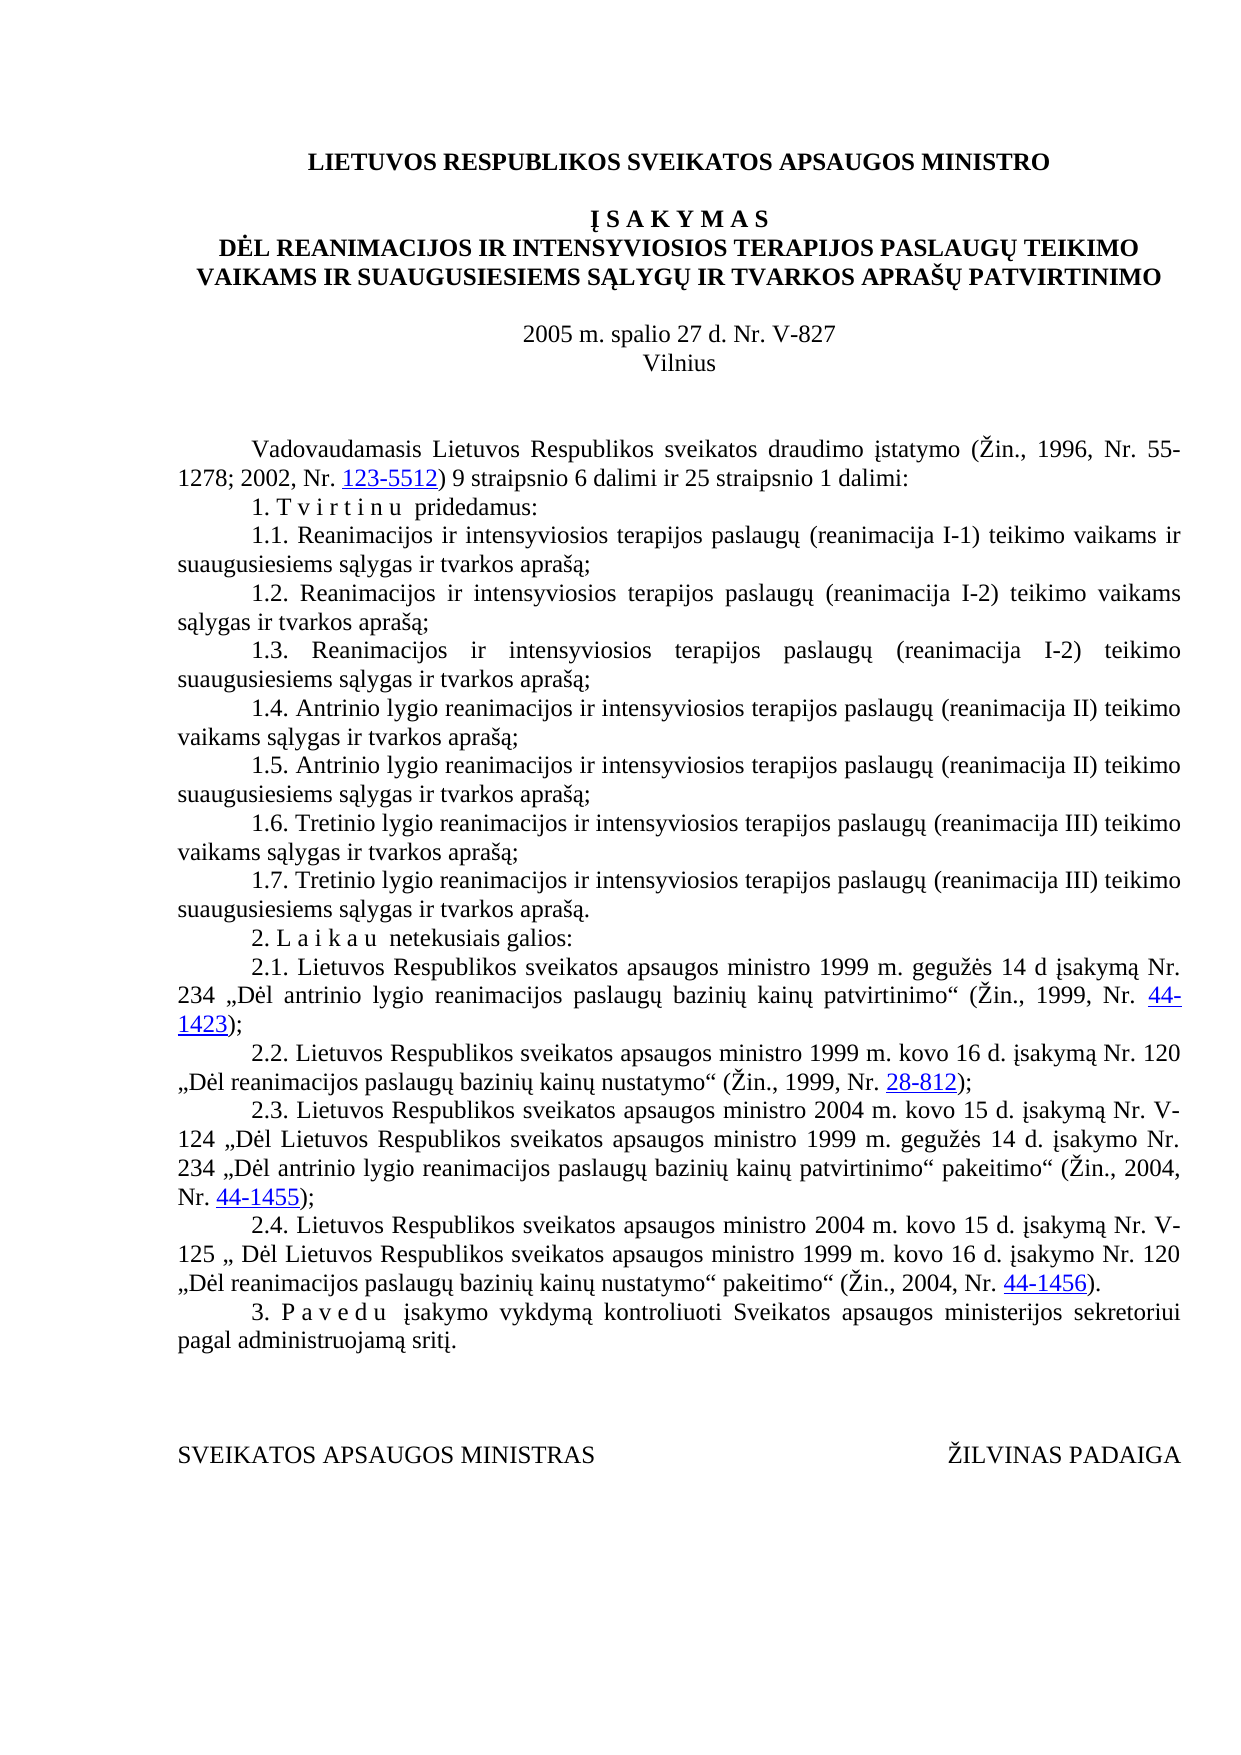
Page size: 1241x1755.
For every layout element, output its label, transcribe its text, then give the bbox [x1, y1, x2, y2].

text Į S A K Y M A S [177, 204, 1181, 233]
text 1.3. Reanimacijos ir intensyviosios terapijos paslaugų (reanimacija I-2) teikimo suaugusiesiems sąlygas ir tvarkos aprašą; [177, 636, 1181, 693]
text DĖL REANIMACIJOS IR INTENSYVIOSIOS TERAPIJOS PASLAUGŲ TEIKIMO VAIKAMS IR SUAUGUSIESIEMS SĄLYGŲ IR TVARKOS APRAŠŲ PATVIRTINIMO [177, 233, 1181, 291]
text Vadovaudamasis Lietuvos Respublikos sveikatos draudimo įstatymo (Žin., 1996, Nr. 55-1278; 2002, Nr. 123-5512) 9 straipsnio 6 dalimi ir 25 straipsnio 1 dalimi: [177, 434, 1181, 492]
text SVEIKATOS APSAUGOS MINISTRAS ŽILVINAS PADAIGA [177, 1441, 1181, 1469]
text 3. Pavedu įsakymo vykdymą kontroliuoti Sveikatos apsaugos ministerijos sekretoriui pagal administruojamą sritį. [177, 1297, 1181, 1354]
text 1.1. Reanimacijos ir intensyviosios terapijos paslaugų (reanimacija I-1) teikimo vaikams ir suaugusiesiems sąlygas ir tvarkos aprašą; [177, 521, 1181, 578]
text 1.4. Antrinio lygio reanimacijos ir intensyviosios terapijos paslaugų (reanimacija II) teikimo vaikams sąlygas ir tvarkos aprašą; [177, 693, 1181, 751]
text 2005 m. spalio 27 d. Nr. V-827 [177, 319, 1181, 348]
text 1.5. Antrinio lygio reanimacijos ir intensyviosios terapijos paslaugų (reanimacija II) teikimo suaugusiesiems sąlygas ir tvarkos aprašą; [177, 751, 1181, 808]
text 1.6. Tretinio lygio reanimacijos ir intensyviosios terapijos paslaugų (reanimacija III) teikimo vaikams sąlygas ir tvarkos aprašą; [177, 808, 1181, 866]
text 2. Laikau netekusiais galios: [177, 923, 1181, 952]
text 1.7. Tretinio lygio reanimacijos ir intensyviosios terapijos paslaugų (reanimacija III) teikimo suaugusiesiems sąlygas ir tvarkos aprašą. [177, 866, 1181, 923]
text 2.2. Lietuvos Respublikos sveikatos apsaugos ministro 1999 m. kovo 16 d. įsakymą Nr. 120 „Dėl reanimacijos paslaugų bazinių kainų nustatymo“ (Žin., 1999, Nr. 28-812); [177, 1038, 1181, 1096]
text 1.2. Reanimacijos ir intensyviosios terapijos paslaugų (reanimacija I-2) teikimo vaikams sąlygas ir tvarkos aprašą; [177, 578, 1181, 636]
text 2.1. Lietuvos Respublikos sveikatos apsaugos ministro 1999 m. gegužės 14 d įsakymą Nr. 234 „Dėl antrinio lygio reanimacijos paslaugų bazinių kainų patvirtinimo“ (Žin., 1999, Nr. 44-1423); [177, 952, 1181, 1038]
text LIETUVOS RESPUBLIKOS SVEIKATOS APSAUGOS MINISTRO [177, 147, 1181, 176]
text 2.3. Lietuvos Respublikos sveikatos apsaugos ministro 2004 m. kovo 15 d. įsakymą Nr. V-124 „Dėl Lietuvos Respublikos sveikatos apsaugos ministro 1999 m. gegužės 14 d. įsakymo Nr. 234 „Dėl antrinio lygio reanimacijos paslaugų bazinių kainų patvirtinimo“ pakeitimo“ (Žin., 2004, Nr. 44-1455); [177, 1096, 1181, 1211]
text 1. Tvirtinu pridedamus: [177, 492, 1181, 521]
text Vilnius [177, 348, 1181, 377]
text 2.4. Lietuvos Respublikos sveikatos apsaugos ministro 2004 m. kovo 15 d. įsakymą Nr. V-125 „ Dėl Lietuvos Respublikos sveikatos apsaugos ministro 1999 m. kovo 16 d. įsakymo Nr. 120 „Dėl reanimacijos paslaugų bazinių kainų nustatymo“ pakeitimo“ (Žin., 2004, Nr. 44-1456). [177, 1211, 1181, 1297]
